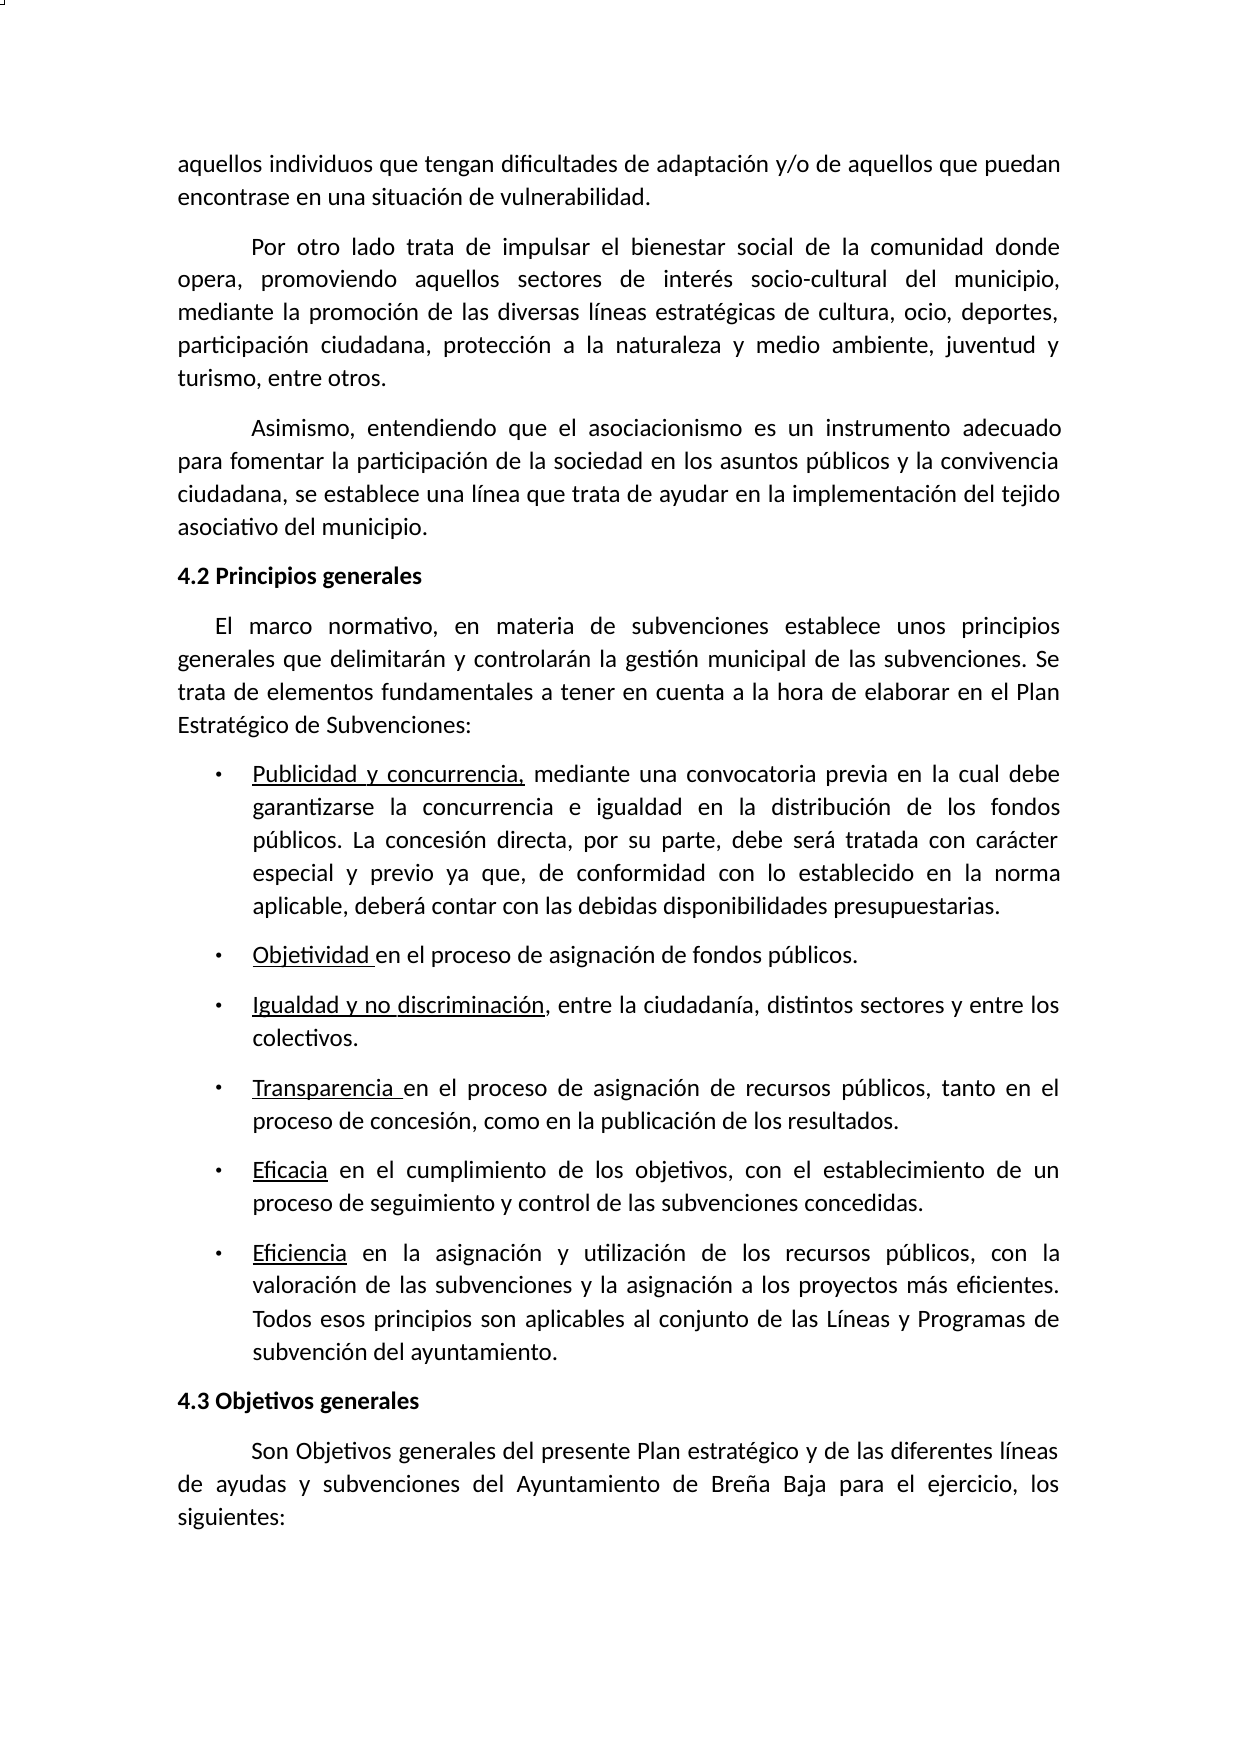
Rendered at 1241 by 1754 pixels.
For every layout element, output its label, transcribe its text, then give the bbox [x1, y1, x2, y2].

text • [215, 944, 247, 967]
text opera, promoviendo aquellos sectores de interés socio-cultural del municipio, [177, 268, 1088, 293]
text trata de elementos fundamentales a tener en cuenta a la hora de elaborar en el Plan [177, 680, 1088, 705]
text subvención del ayuntamiento. [252, 1340, 1089, 1365]
text Son Objetivos generales del presente Plan estratégico y de las diferentes líneas [251, 1439, 1088, 1464]
text para fomentar la participación de la sociedad en los asuntos públicos y la convivencia [177, 449, 1088, 474]
text • [215, 1242, 247, 1264]
text 4 [177, 564, 190, 589]
text • [215, 1159, 247, 1182]
text Publicidad y concurrencia, mediante una convocatoria previa en la cual debe [252, 762, 1089, 787]
text proceso de concesión, como en la publicación de los resultados. [252, 1109, 1088, 1134]
text .2 Principios generales [190, 564, 447, 589]
text participación ciudadana, protección a la naturaleza y medio ambiente, juventud y [177, 334, 1088, 359]
text aquellos individuos que tengan dificultades de adaptación y/o de aquellos que puedan [177, 152, 1088, 177]
text proceso de seguimiento y control de las subvenciones concedidas. [252, 1191, 1088, 1216]
text Transparencia en el proceso de asignación de recursos públicos, tanto en el [252, 1076, 1088, 1101]
text Objetividad en el proceso de asignación de fondos públicos. [252, 944, 884, 969]
text turismo, entre otros. [177, 366, 1088, 391]
text 4 [177, 1389, 190, 1414]
text • [215, 1076, 247, 1099]
text garantizarse la concurrencia e igualdad en la distribución de los fondos [252, 796, 1089, 821]
text encontrase en una situación de vulnerabilidad. [177, 185, 1088, 210]
text aplicable, deberá contar con las debidas disponibilidades presupuestarias. [252, 894, 1089, 919]
text • [215, 763, 247, 786]
text Asimismo, entendiendo que el asociacionismo es un instrumento adecuado [251, 416, 1088, 441]
text Estratégico de Subvenciones: [177, 713, 1088, 738]
text asociativo del municipio. [177, 515, 1088, 540]
text ciudadana, se establece una línea que trata de ayudar en la implementación del tejido [177, 482, 1088, 507]
text El marco normativo, en materia de subvenciones establece unos principios [215, 614, 1088, 639]
text Eficiencia en la asignación y utilización de los recursos públicos, con la [252, 1241, 1089, 1266]
text Igualdad y no discriminación, entre la ciudadanía, distintos sectores y entre los [252, 993, 1088, 1018]
text de ayudas y subvenciones del Ayuntamiento de Breña Baja para el ejercicio, los [177, 1472, 1088, 1497]
text Eficacia en el cumplimiento de los objetivos, con el establecimiento de un [252, 1159, 1088, 1184]
text mediante la promoción de las diversas líneas estratégicas de cultura, ocio, deportes, [177, 301, 1088, 326]
text colectivos. [252, 1027, 1088, 1052]
text • [215, 994, 247, 1017]
text Por otro lado trata de impulsar el bienestar social de la comunidad donde [251, 235, 1088, 260]
text públicos. La concesión directa, por su parte, debe será tratada con carácter [252, 828, 1089, 853]
text siguientes: [177, 1505, 1088, 1530]
text .3 Objetivos generales [190, 1389, 446, 1414]
text generales que delimitarán y controlarán la gestión municipal de las subvenciones. Se [177, 647, 1088, 672]
text especial y previo ya que, de conformidad con lo establecido en la norma [252, 862, 1089, 887]
text valoración de las subvenciones y la asignación a los proyectos más eficientes. [252, 1274, 1089, 1299]
text Todos esos principios son aplicables al conjunto de las Líneas y Programas de [252, 1307, 1089, 1332]
